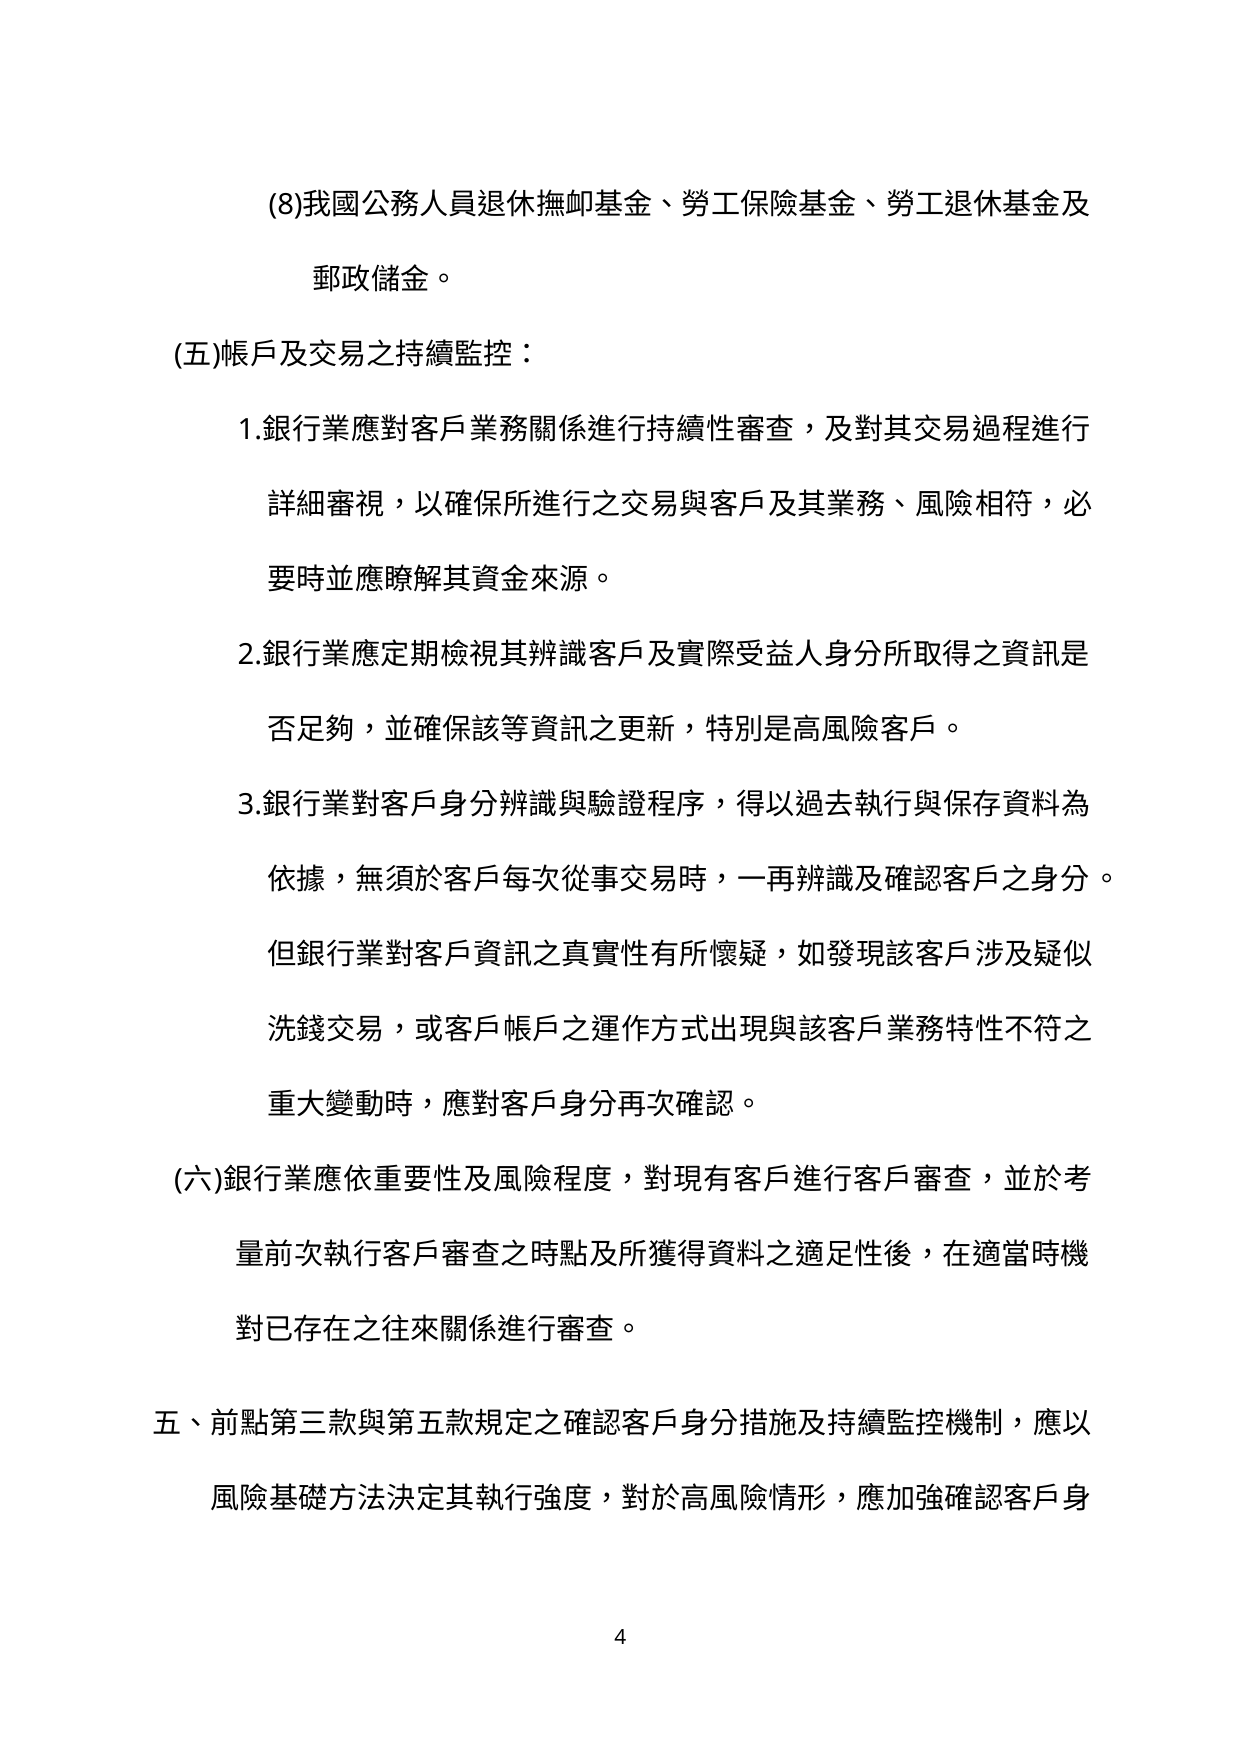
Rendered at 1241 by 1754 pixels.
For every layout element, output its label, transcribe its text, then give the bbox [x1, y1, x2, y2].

text 2.銀行業應定期檢視其辨識客戶及實際受益人身分所取得之資訊是否足夠，並確保該等資訊之更新，特別是高風險客戶。 [237, 614, 1092, 764]
text 五、前點第三款與第五款規定之確認客戶身分措施及持續監控機制，應以風險基礎方法決定其執行強度，對於高風險情形，應加強確認客戶身 [152, 1383, 1092, 1533]
text (五)帳戶及交易之持續監控： [174, 314, 1092, 389]
text 3.銀行業對客戶身分辨識與驗證程序，得以過去執行與保存資料為依據，無須於客戶每次從事交易時，一再辨識及確認客戶之身分。但銀行業對客戶資訊之真實性有所懷疑，如發現該客戶涉及疑似洗錢交易，或客戶帳戶之運作方式出現與該客戶業務特性不符之重大變動時，應對客戶身分再次確認。 [237, 764, 1092, 1139]
text (六)銀行業應依重要性及風險程度，對現有客戶進行客戶審查，並於考量前次執行客戶審查之時點及所獲得資料之適足性後，在適當時機對已存在之往來關係進行審查。 [174, 1139, 1092, 1364]
text (8)我國公務人員退休撫卹基金、勞工保險基金、勞工退休基金及郵政儲金。 [268, 164, 1092, 314]
text 1.銀行業應對客戶業務關係進行持續性審查，及對其交易過程進行詳細審視，以確保所進行之交易與客戶及其業務、風險相符，必要時並應瞭解其資金來源。 [237, 389, 1092, 614]
